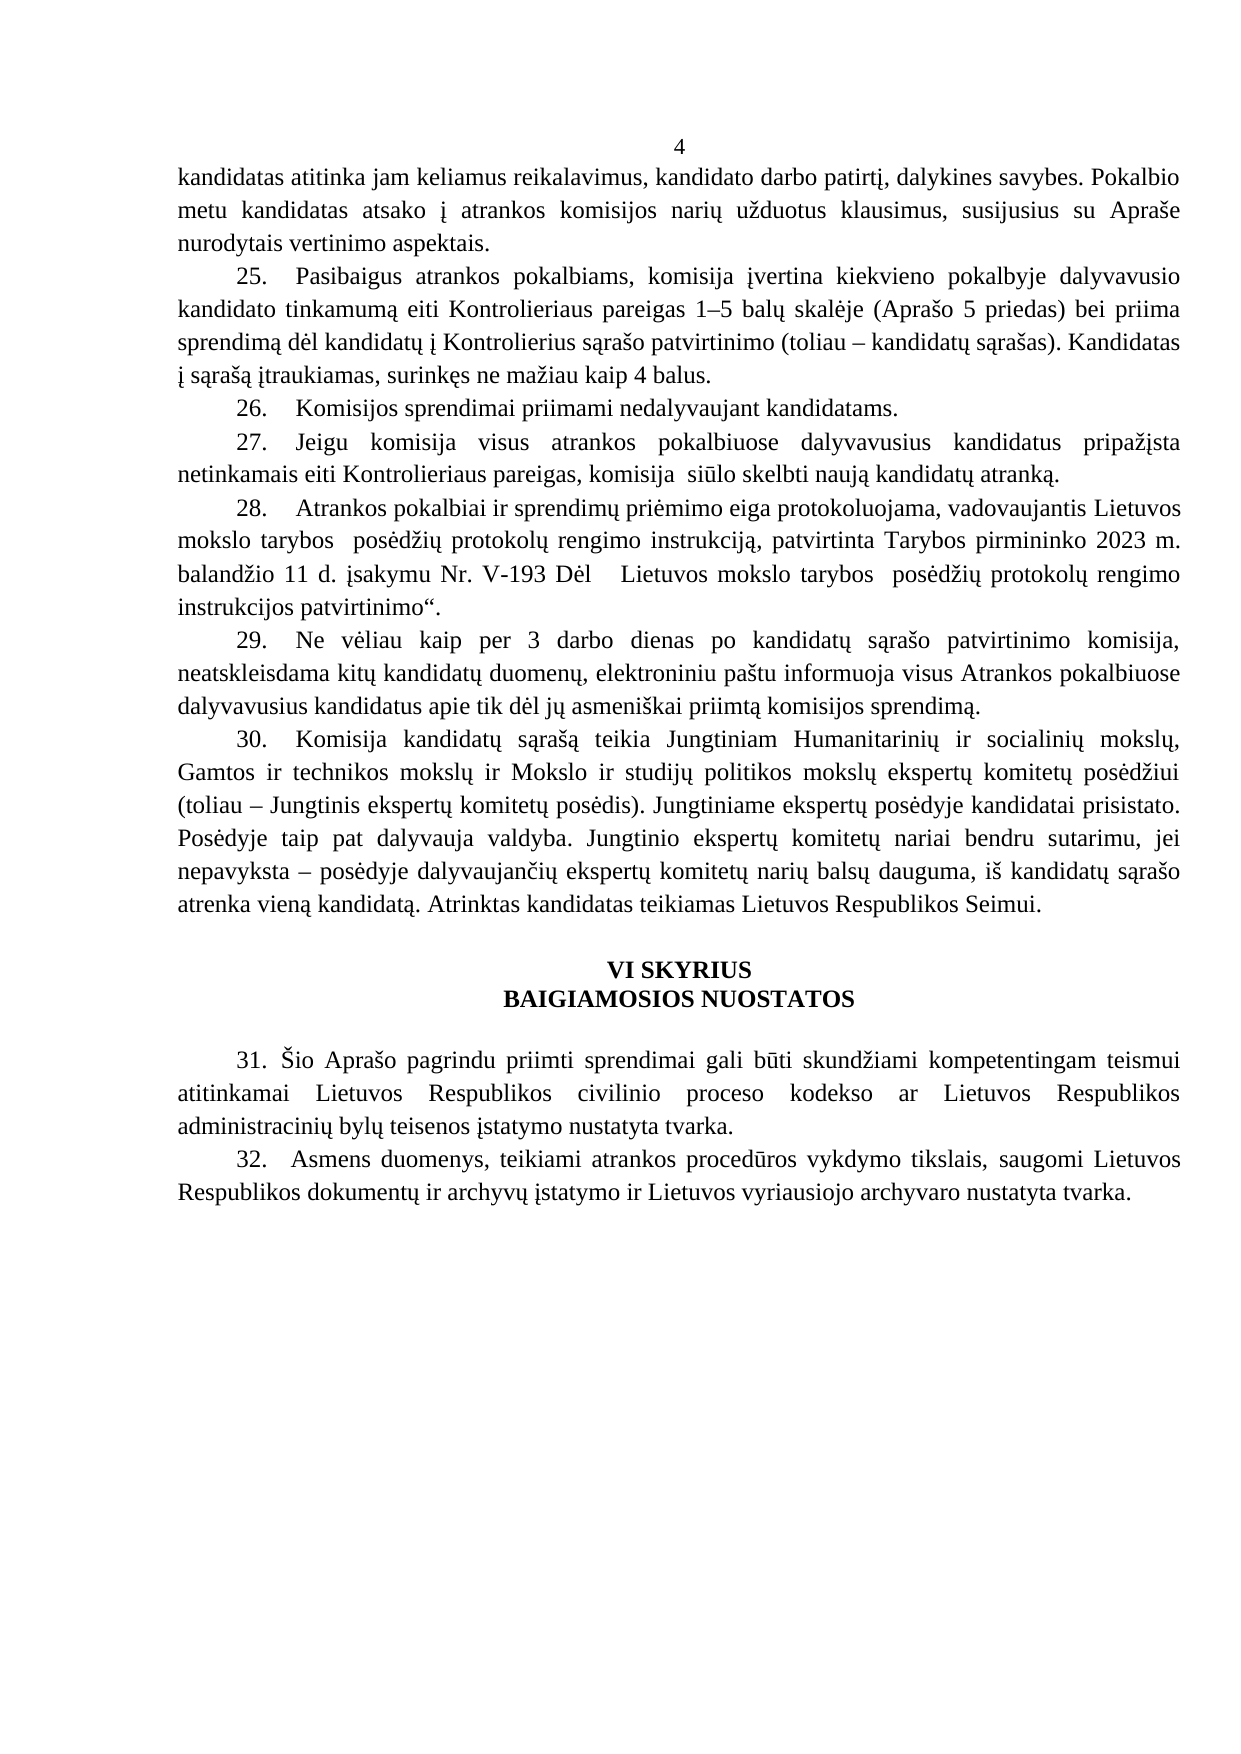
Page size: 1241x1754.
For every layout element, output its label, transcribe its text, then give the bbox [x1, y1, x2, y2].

text 25. Pasibaigus atrankos pokalbiams, komisija įvertina kiekvieno pokalbyje dalyvavusio kandidato tinkamumą eiti Kontrolieriaus pareigas 1–5 balų skalėje (Aprašo 5 priedas) bei priima sprendimą dėl kandidatų į Kontrolierius sąrašo patvirtinimo (toliau – kandidatų sąrašas). Kandidatas į sąrašą įtraukiamas, surinkęs ne mažiau kaip 4 balus. [177, 261, 1181, 389]
text 26. Komisijos sprendimai priimami nedalyvaujant kandidatams. [177, 393, 1181, 422]
text kandidatas atitinka jam keliamus reikalavimus, kandidato darbo patirtį, dalykines savybes. Pokalbio metu kandidatas atsako į atrankos komisijos narių užduotus klausimus, susijusius su Apraše nurodytais vertinimo aspektais. [177, 162, 1181, 257]
text VI SKYRIUS [177, 955, 1181, 984]
text 28. Atrankos pokalbiai ir sprendimų priėmimo eiga protokoluojama, vadovaujantis Lietuvos mokslo tarybos posėdžių protokolų rengimo instrukciją, patvirtinta Tarybos pirmininko 2023 m. balandžio 11 d. įsakymu Nr. V-193 Dėl Lietuvos mokslo tarybos posėdžių protokolų rengimo instrukcijos patvirtinimo“. [177, 493, 1181, 620]
text 27. Jeigu komisija visus atrankos pokalbiuose dalyvavusius kandidatus pripažįsta netinkamais eiti Kontrolieriaus pareigas, komisija siūlo skelbti naują kandidatų atranką. [177, 427, 1181, 488]
text 30. Komisija kandidatų sąrašą teikia Jungtiniam Humanitarinių ir socialinių mokslų, Gamtos ir technikos mokslų ir Mokslo ir studijų politikos mokslų ekspertų komitetų posėdžiui (toliau – Jungtinis ekspertų komitetų posėdis). Jungtiniame ekspertų posėdyje kandidatai prisistato. Posėdyje taip pat dalyvauja valdyba. Jungtinio ekspertų komitetų nariai bendru sutarimu, jei nepavyksta – posėdyje dalyvaujančių ekspertų komitetų narių balsų dauguma, iš kandidatų sąrašo atrenka vieną kandidatą. Atrinktas kandidatas teikiamas Lietuvos Respublikos Seimui. [177, 724, 1181, 918]
text 31. Šio Aprašo pagrindu priimti sprendimai gali būti skundžiami kompetentingam teismui atitinkamai Lietuvos Respublikos civilinio proceso kodekso ar Lietuvos Respublikos administracinių bylų teisenos įstatymo nustatyta tvarka. [177, 1045, 1181, 1140]
text BAIGIAMOSIOS NUOSTATOS [177, 984, 1181, 1012]
text 29. Ne vėliau kaip per 3 darbo dienas po kandidatų sąrašo patvirtinimo komisija, neatskleisdama kitų kandidatų duomenų, elektroniniu paštu informuoja visus Atrankos pokalbiuose dalyvavusius kandidatus apie tik dėl jų asmeniškai priimtą komisijos sprendimą. [177, 625, 1181, 719]
text 32. Asmens duomenys, teikiami atrankos procedūros vykdymo tikslais, saugomi Lietuvos Respublikos dokumentų ir archyvų įstatymo ir Lietuvos vyriausiojo archyvaro nustatyta tvarka. [177, 1144, 1181, 1206]
